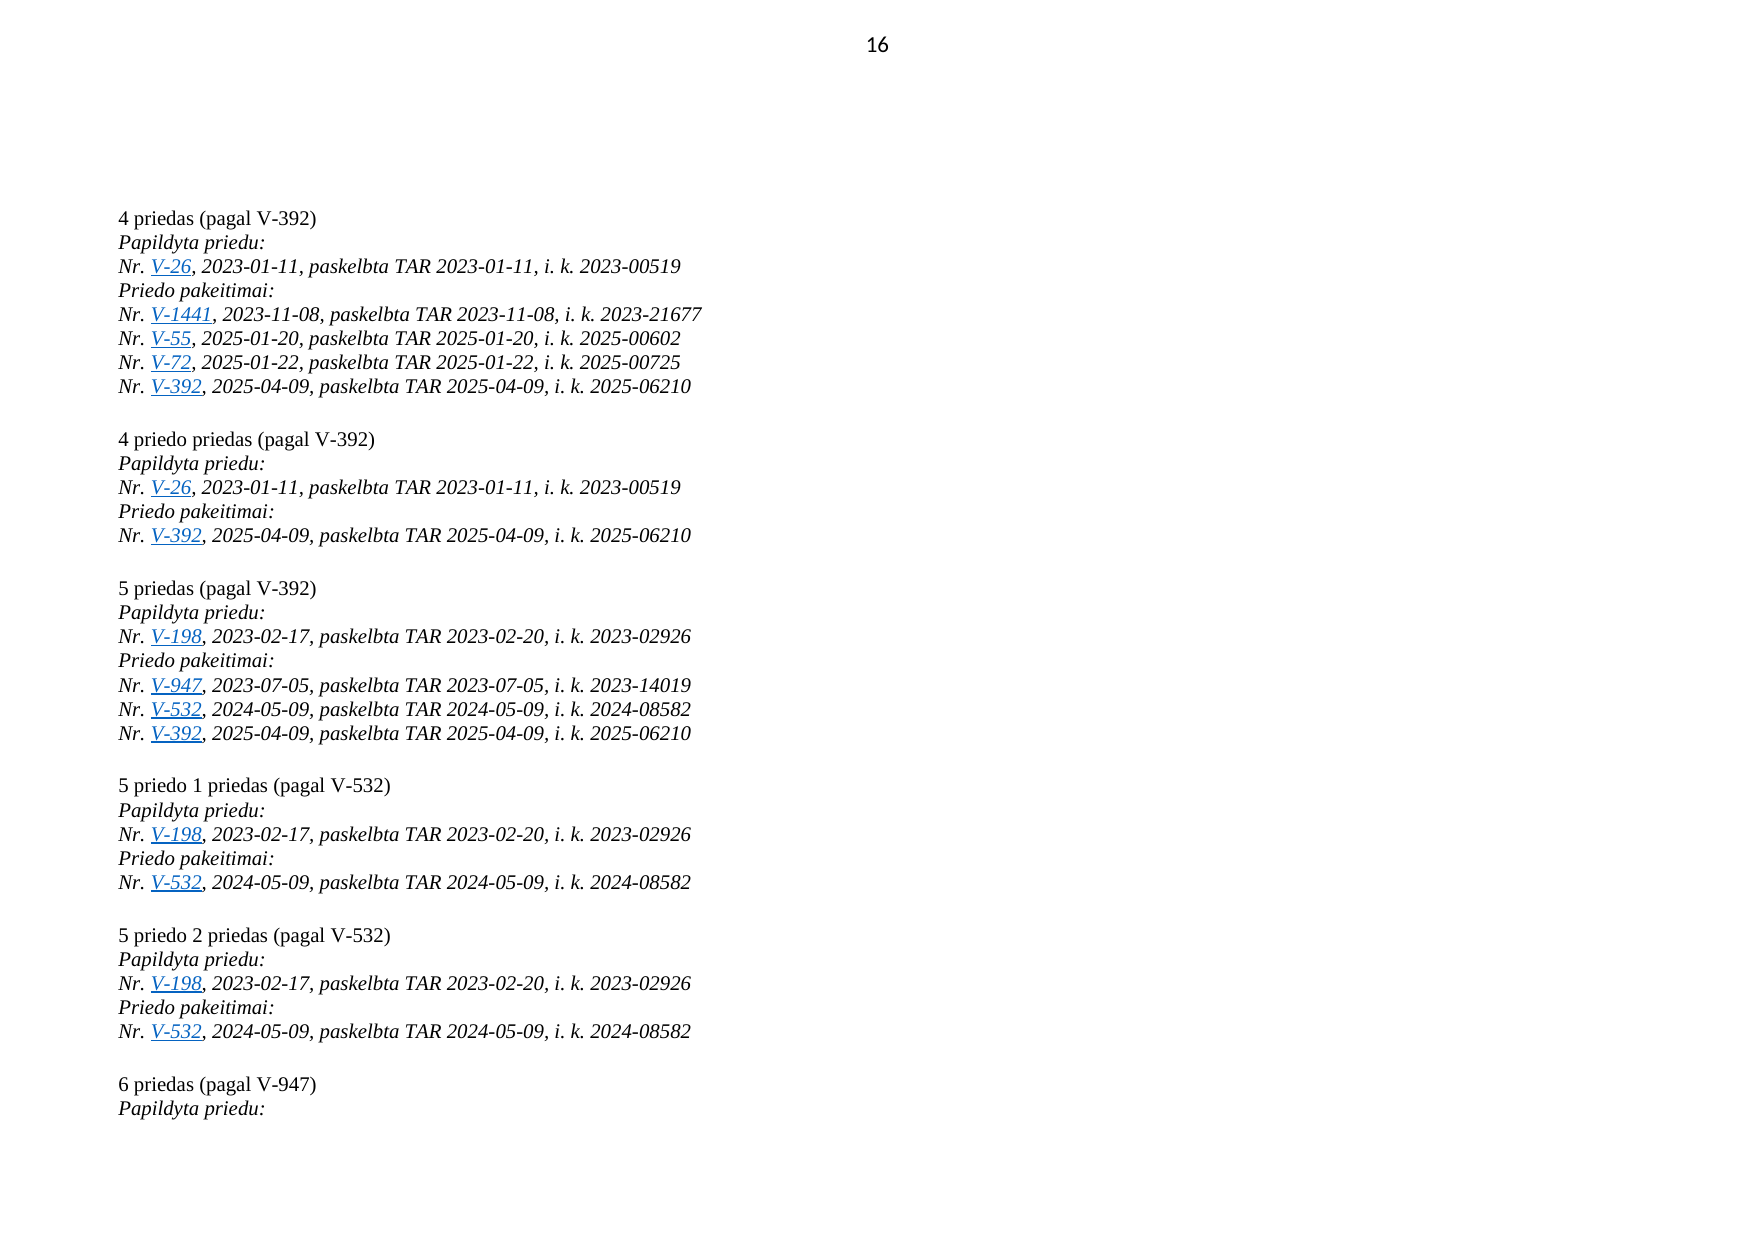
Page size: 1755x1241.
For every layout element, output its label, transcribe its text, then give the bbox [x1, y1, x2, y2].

text Priedo pakeitimai: [118, 648, 1636, 672]
text Priedo pakeitimai: [118, 995, 1636, 1019]
text Priedo pakeitimai: [118, 499, 1636, 523]
text Priedo pakeitimai: [118, 846, 1636, 870]
text 4 priedo priedas (pagal V-392) [118, 427, 1636, 451]
text Nr. V-55, 2025-01-20, paskelbta TAR 2025-01-20, i. k. 2025-00602 [118, 326, 1636, 350]
text Papildyta priedu: [118, 947, 1636, 971]
text 4 priedas (pagal V-392) [118, 206, 1636, 230]
text Nr. V-198, 2023-02-17, paskelbta TAR 2023-02-20, i. k. 2023-02926 [118, 822, 1636, 846]
text Papildyta priedu: [118, 451, 1636, 475]
text Nr. V-26, 2023-01-11, paskelbta TAR 2023-01-11, i. k. 2023-00519 [118, 254, 1636, 278]
text 6 priedas (pagal V-947) [118, 1072, 1636, 1096]
text Nr. V-198, 2023-02-17, paskelbta TAR 2023-02-20, i. k. 2023-02926 [118, 624, 1636, 648]
text 5 priedo 1 priedas (pagal V-532) [118, 773, 1636, 797]
text Papildyta priedu: [118, 600, 1636, 624]
text Nr. V-947, 2023-07-05, paskelbta TAR 2023-07-05, i. k. 2023-14019 [118, 672, 1636, 697]
text Nr. V-1441, 2023-11-08, paskelbta TAR 2023-11-08, i. k. 2023-21677 [118, 302, 1636, 326]
text Papildyta priedu: [118, 797, 1636, 822]
text Papildyta priedu: [118, 230, 1636, 254]
text 5 priedo 2 priedas (pagal V-532) [118, 922, 1636, 947]
text Papildyta priedu: [118, 1096, 1636, 1120]
text Nr. V-198, 2023-02-17, paskelbta TAR 2023-02-20, i. k. 2023-02926 [118, 971, 1636, 995]
text Nr. V-392, 2025-04-09, paskelbta TAR 2025-04-09, i. k. 2025-06210 [118, 721, 1636, 745]
text Nr. V-532, 2024-05-09, paskelbta TAR 2024-05-09, i. k. 2024-08582 [118, 1019, 1636, 1043]
text Nr. V-392, 2025-04-09, paskelbta TAR 2025-04-09, i. k. 2025-06210 [118, 523, 1636, 547]
text Nr. V-532, 2024-05-09, paskelbta TAR 2024-05-09, i. k. 2024-08582 [118, 870, 1636, 894]
text Nr. V-72, 2025-01-22, paskelbta TAR 2025-01-22, i. k. 2025-00725 [118, 350, 1636, 374]
text Priedo pakeitimai: [118, 278, 1636, 302]
text Nr. V-392, 2025-04-09, paskelbta TAR 2025-04-09, i. k. 2025-06210 [118, 374, 1636, 398]
text Nr. V-532, 2024-05-09, paskelbta TAR 2024-05-09, i. k. 2024-08582 [118, 697, 1636, 721]
text 5 priedas (pagal V-392) [118, 576, 1636, 600]
text Nr. V-26, 2023-01-11, paskelbta TAR 2023-01-11, i. k. 2023-00519 [118, 475, 1636, 499]
